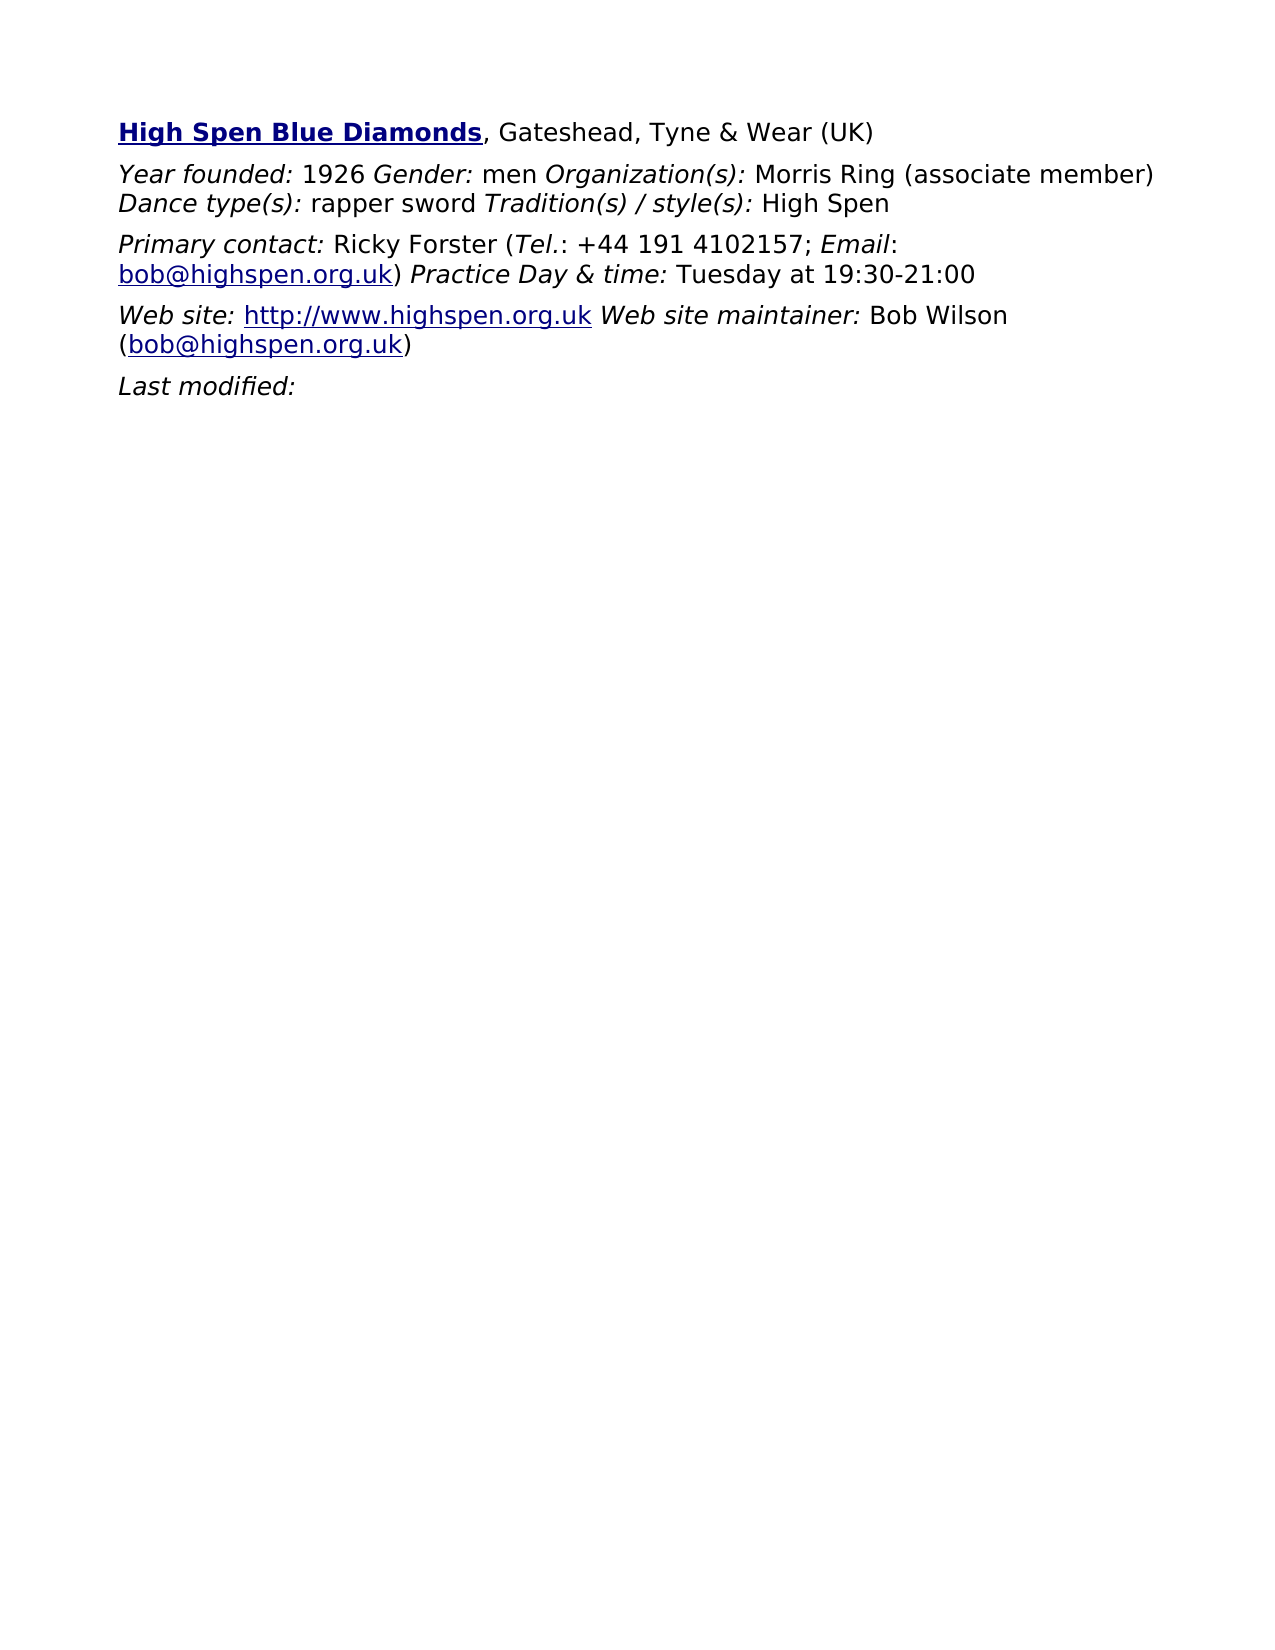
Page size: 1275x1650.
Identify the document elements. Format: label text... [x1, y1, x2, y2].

text Web site: http://www.highspen.org.uk Web site maintainer: Bob Wilson (bob@highspen.org.uk) [118, 301, 1157, 360]
text High Spen Blue Diamonds, Gateshead, Tyne & Wear (UK) [118, 118, 1157, 147]
text Year founded: 1926 Gender: men Organization(s): Morris Ring (associate member) Dance type(s): rapper sword Tradition(s) / style(s): High Spen [118, 160, 1157, 218]
text Primary contact: Ricky Forster (Tel.: +44 191 4102157; Email: bob@highspen.org.uk) Practice Day & time: Tuesday at 19:30-21:00 [118, 231, 1157, 289]
text Last modified: [118, 372, 1157, 401]
